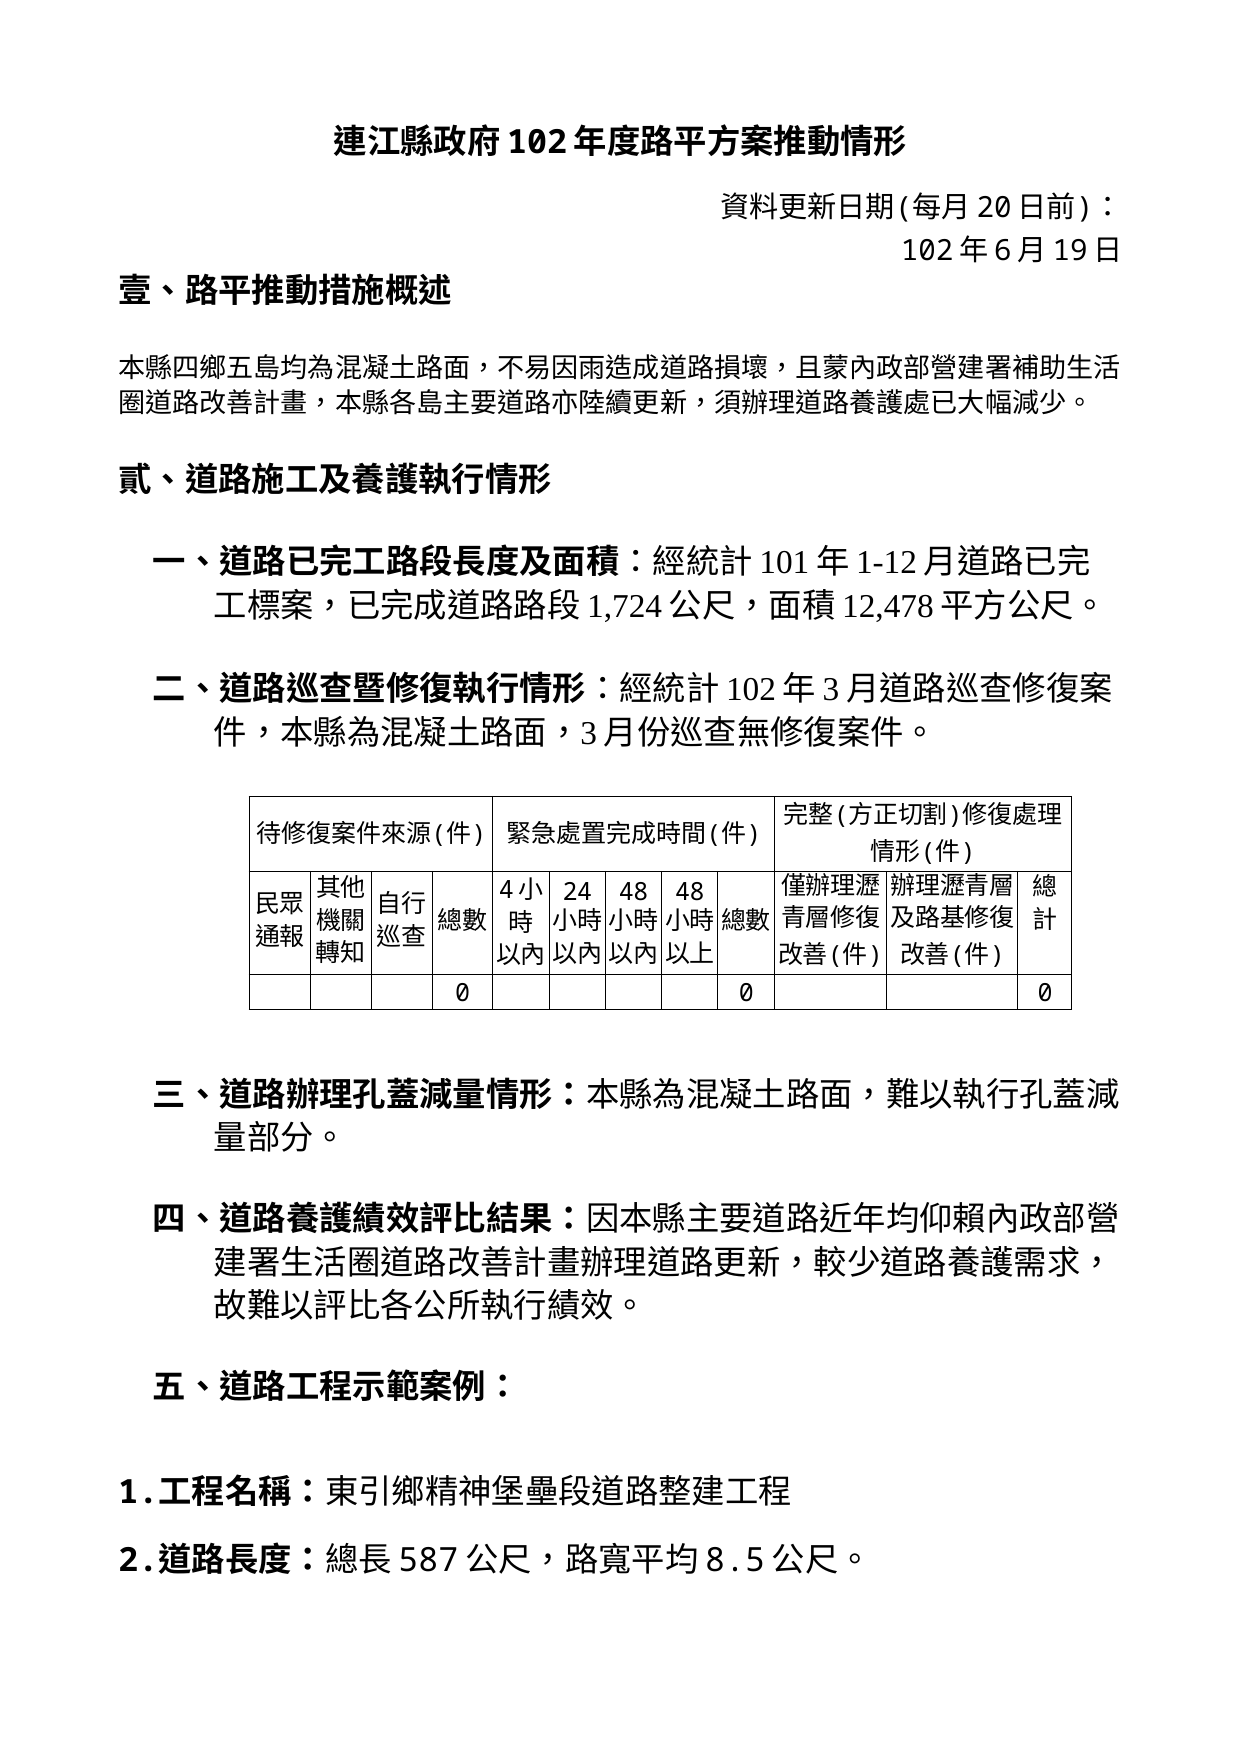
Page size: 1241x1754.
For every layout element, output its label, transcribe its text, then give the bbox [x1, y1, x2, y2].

text 資料更新日期(每月20日前)： [118, 186, 1122, 229]
table_cell [493, 975, 549, 1009]
table_cell 0 [1018, 975, 1071, 1009]
text 五、道路工程示範案例： [152, 1369, 1122, 1412]
table_header 待修復案件來源(件) [250, 797, 492, 871]
text 1.工程名稱：東引鄉精神堡壘段道路整建工程 [118, 1468, 1122, 1517]
table_cell [372, 975, 432, 1009]
table_cell 總數 [718, 872, 774, 974]
table_cell 僅辦理瀝青層修復改善(件) [775, 872, 886, 974]
table_cell [311, 975, 371, 1009]
table_cell 總數 [433, 872, 492, 974]
table_cell [250, 975, 310, 1009]
text 102年6月19日 [118, 229, 1122, 272]
table_cell [606, 975, 661, 1009]
table_cell 民眾 通報 [250, 872, 310, 974]
table_cell 48小時 以內 [606, 872, 661, 974]
table_cell 0 [718, 975, 774, 1009]
table_cell [662, 975, 717, 1009]
table_cell [550, 975, 605, 1009]
table_cell 4小時 以內 [493, 872, 549, 974]
table_cell [775, 975, 886, 1009]
table_cell [887, 975, 1017, 1009]
text 貳、道路施工及養護執行情形 [118, 461, 1122, 504]
table_cell 24小時 以內 [550, 872, 605, 974]
table_cell 0 [433, 975, 492, 1009]
table_header 緊急處置完成時間(件) [493, 797, 774, 871]
table_cell 48小時 以上 [662, 872, 717, 974]
text 二、道路巡查暨修復執行情形：經統計102年3月道路巡查修復案件，本縣為混凝土路面，3月份巡查無修復案件。 [152, 669, 1122, 758]
table_cell 自行 巡查 [372, 872, 432, 974]
text 壹、路平推動措施概述 [118, 272, 1122, 316]
text 三、道路辦理孔蓋減量情形：本縣為混凝土路面，難以執行孔蓋減量部分。 [152, 1076, 1122, 1163]
table_header 完整(方正切割)修復處理情形(件) [775, 797, 1071, 871]
text 連江縣政府102年度路平方案推動情形 [118, 118, 1122, 167]
text 本縣四鄉五島均為混凝土路面，不易因雨造成道路損壞，且蒙內政部營建署補助生活圈道路改善計畫，本縣各島主要道路亦陸續更新，須辦理道路養護處已大幅減少。 [118, 353, 1122, 424]
table_cell 其他機關轉知 [311, 872, 371, 974]
text 2.道路長度：總長587公尺，路寬平均8.5公尺。 [118, 1536, 1122, 1585]
table_cell 辦理瀝青層及路基修復改善(件) [887, 872, 1017, 974]
table_cell 總計 [1018, 872, 1071, 974]
text 四、道路養護績效評比結果：因本縣主要道路近年均仰賴內政部營建署生活圈道路改善計畫辦理道路更新，較少道路養護需求，故難以評比各公所執行績效。 [152, 1201, 1122, 1331]
text 一、道路已完工路段長度及面積：經統計101年1-12月道路已完工標案，已完成道路路段1,724公尺，面積12,478平方公尺。 [152, 542, 1122, 631]
